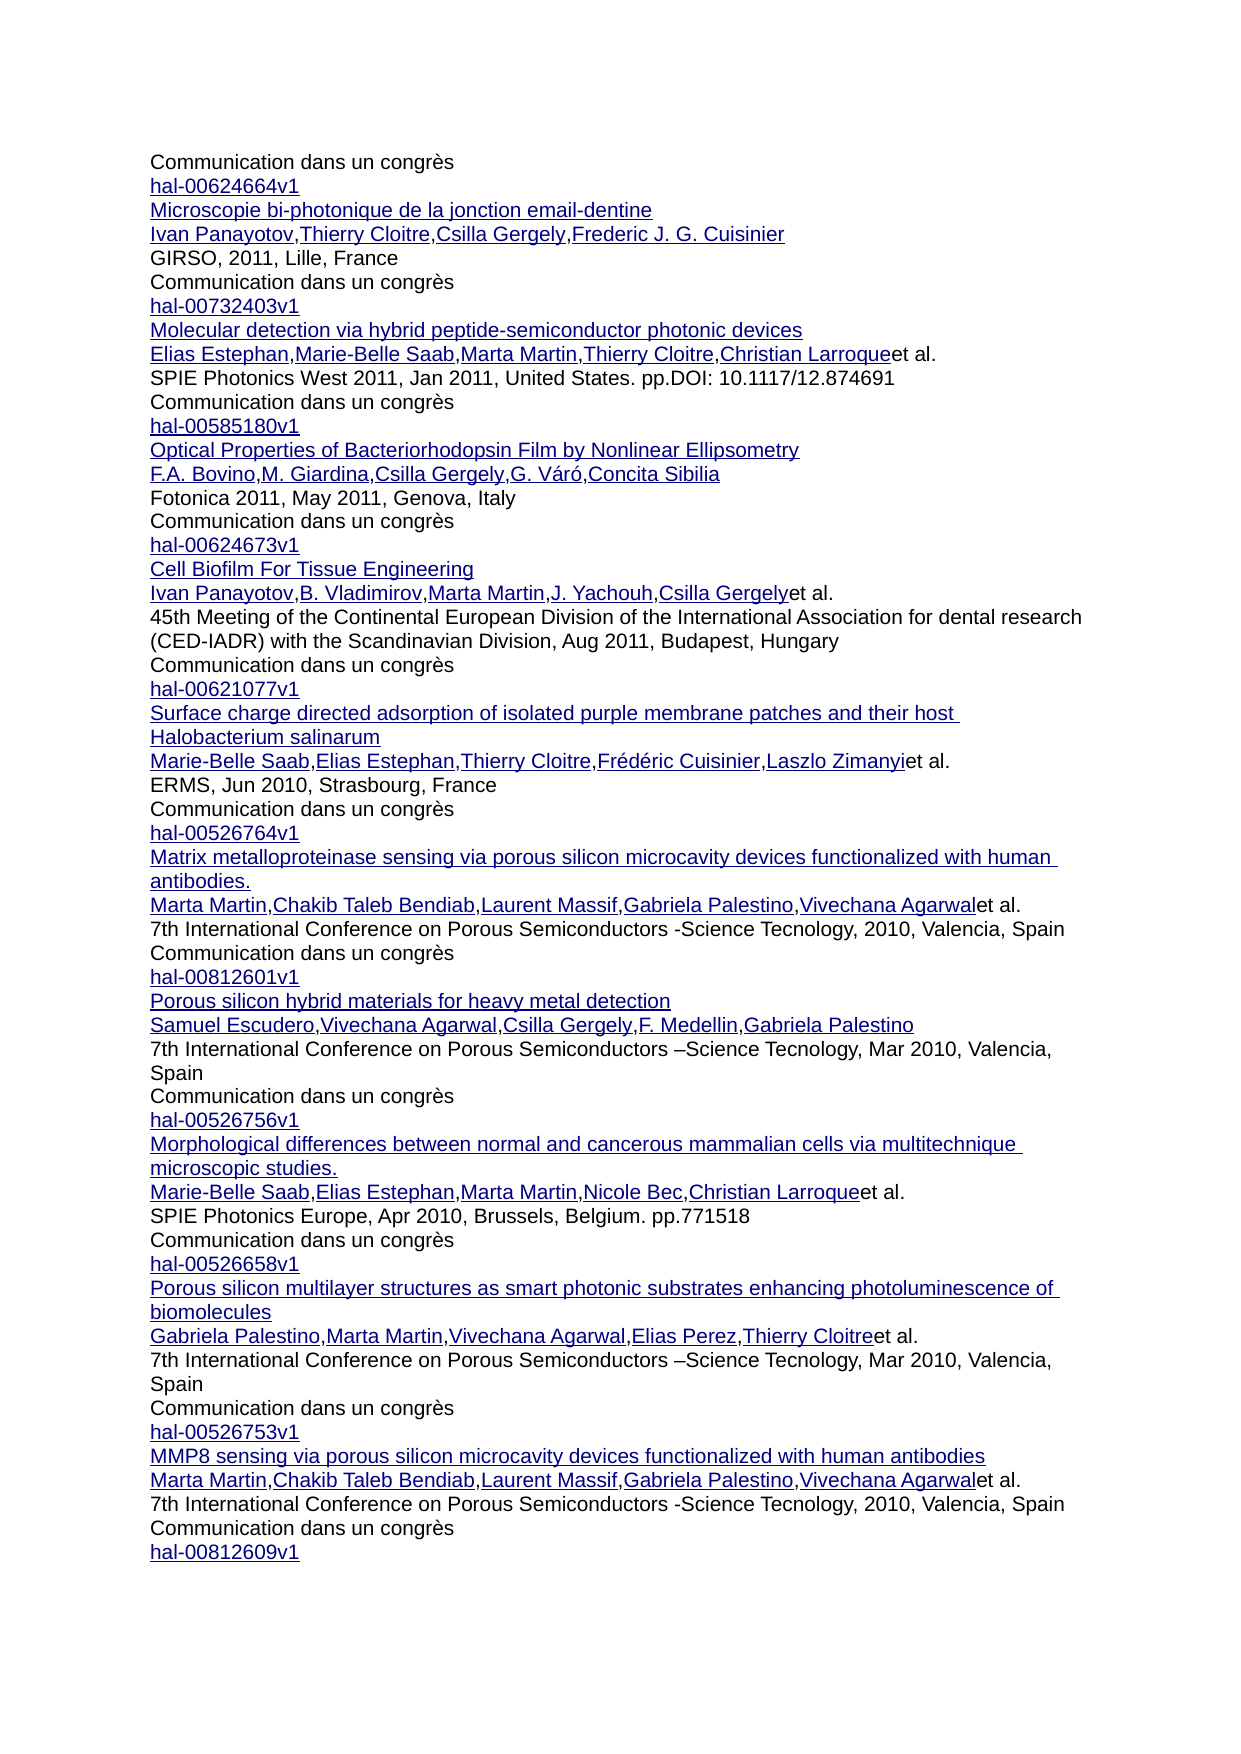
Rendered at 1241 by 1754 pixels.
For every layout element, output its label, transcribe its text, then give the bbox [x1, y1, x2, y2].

table_cell Molecular detection via hybrid peptide-semiconductor photonic devices Elias Estephan,Marie-Belle Saab,Marta Martin,Thierry Cloitre,Christian Larroqueet al. SPIE Photonics West 2011, Jan 2011, United States. pp.DOI: 10.1117/12.874691 Communication dans un congrès hal-00585180v1 [150, 318, 1090, 437]
table_cell Morphological differences between normal and cancerous mammalian cells via multitechnique microscopic studies. Marie-Belle Saab,Elias Estephan,Marta Martin,Nicole Bec,Christian Larroqueet al. SPIE Photonics Europe, Apr 2010, Brussels, Belgium. pp.771518 Communication dans un congrès hal-00526658v1 [150, 1132, 1090, 1276]
table_cell Cell Biofilm For Tissue Engineering Ivan Panayotov,B. Vladimirov,Marta Martin,J. Yachouh,Csilla Gergelyet al. 45th Meeting of the Continental European Division of the International Association for dental research (CED-IADR) with the Scandinavian Division, Aug 2011, Budapest, Hungary Communication dans un congrès hal-00621077v1 [150, 557, 1090, 701]
table_cell Surface charge directed adsorption of isolated purple membrane patches and their host Halobacterium salinarum Marie-Belle Saab,Elias Estephan,Thierry Cloitre,Frédéric Cuisinier,Laszlo Zimanyiet al. ERMS, Jun 2010, Strasbourg, France Communication dans un congrès hal-00526764v1 [150, 701, 1090, 845]
table_cell Porous silicon multilayer structures as smart photonic substrates enhancing photoluminescence of biomolecules Gabriela Palestino,Marta Martin,Vivechana Agarwal,Elias Perez,Thierry Cloitreet al. 7th International Conference on Porous Semiconductors –Science Tecnology, Mar 2010, Valencia, Spain Communication dans un congrès hal-00526753v1 [150, 1276, 1090, 1444]
table_cell MMP8 sensing via porous silicon microcavity devices functionalized with human antibodies Marta Martin,Chakib Taleb Bendiab,Laurent Massif,Gabriela Palestino,Vivechana Agarwalet al. 7th International Conference on Porous Semiconductors -Science Tecnology, 2010, Valencia, Spain Communication dans un congrès hal-00812609v1 [150, 1444, 1090, 1563]
table_cell Microscopie bi-photonique de la jonction email-dentine Ivan Panayotov,Thierry Cloitre,Csilla Gergely,Frederic J. G. Cuisinier GIRSO, 2011, Lille, France Communication dans un congrès hal-00732403v1 [150, 198, 1090, 318]
table_cell Matrix metalloproteinase sensing via porous silicon microcavity devices functionalized with human antibodies. Marta Martin,Chakib Taleb Bendiab,Laurent Massif,Gabriela Palestino,Vivechana Agarwalet al. 7th International Conference on Porous Semiconductors -Science Tecnology, 2010, Valencia, Spain Communication dans un congrès hal-00812601v1 [150, 845, 1090, 988]
table_cell Communication dans un congrès hal-00624664v1 [150, 150, 1090, 198]
table_cell Optical Properties of Bacteriorhodopsin Film by Nonlinear Ellipsometry F.A. Bovino,M. Giardina,Csilla Gergely,G. Váró,Concita Sibilia Fotonica 2011, May 2011, Genova, Italy Communication dans un congrès hal-00624673v1 [150, 438, 1090, 557]
table_cell Porous silicon hybrid materials for heavy metal detection Samuel Escudero,Vivechana Agarwal,Csilla Gergely,F. Medellin,Gabriela Palestino 7th International Conference on Porous Semiconductors –Science Tecnology, Mar 2010, Valencia, Spain Communication dans un congrès hal-00526756v1 [150, 989, 1090, 1132]
